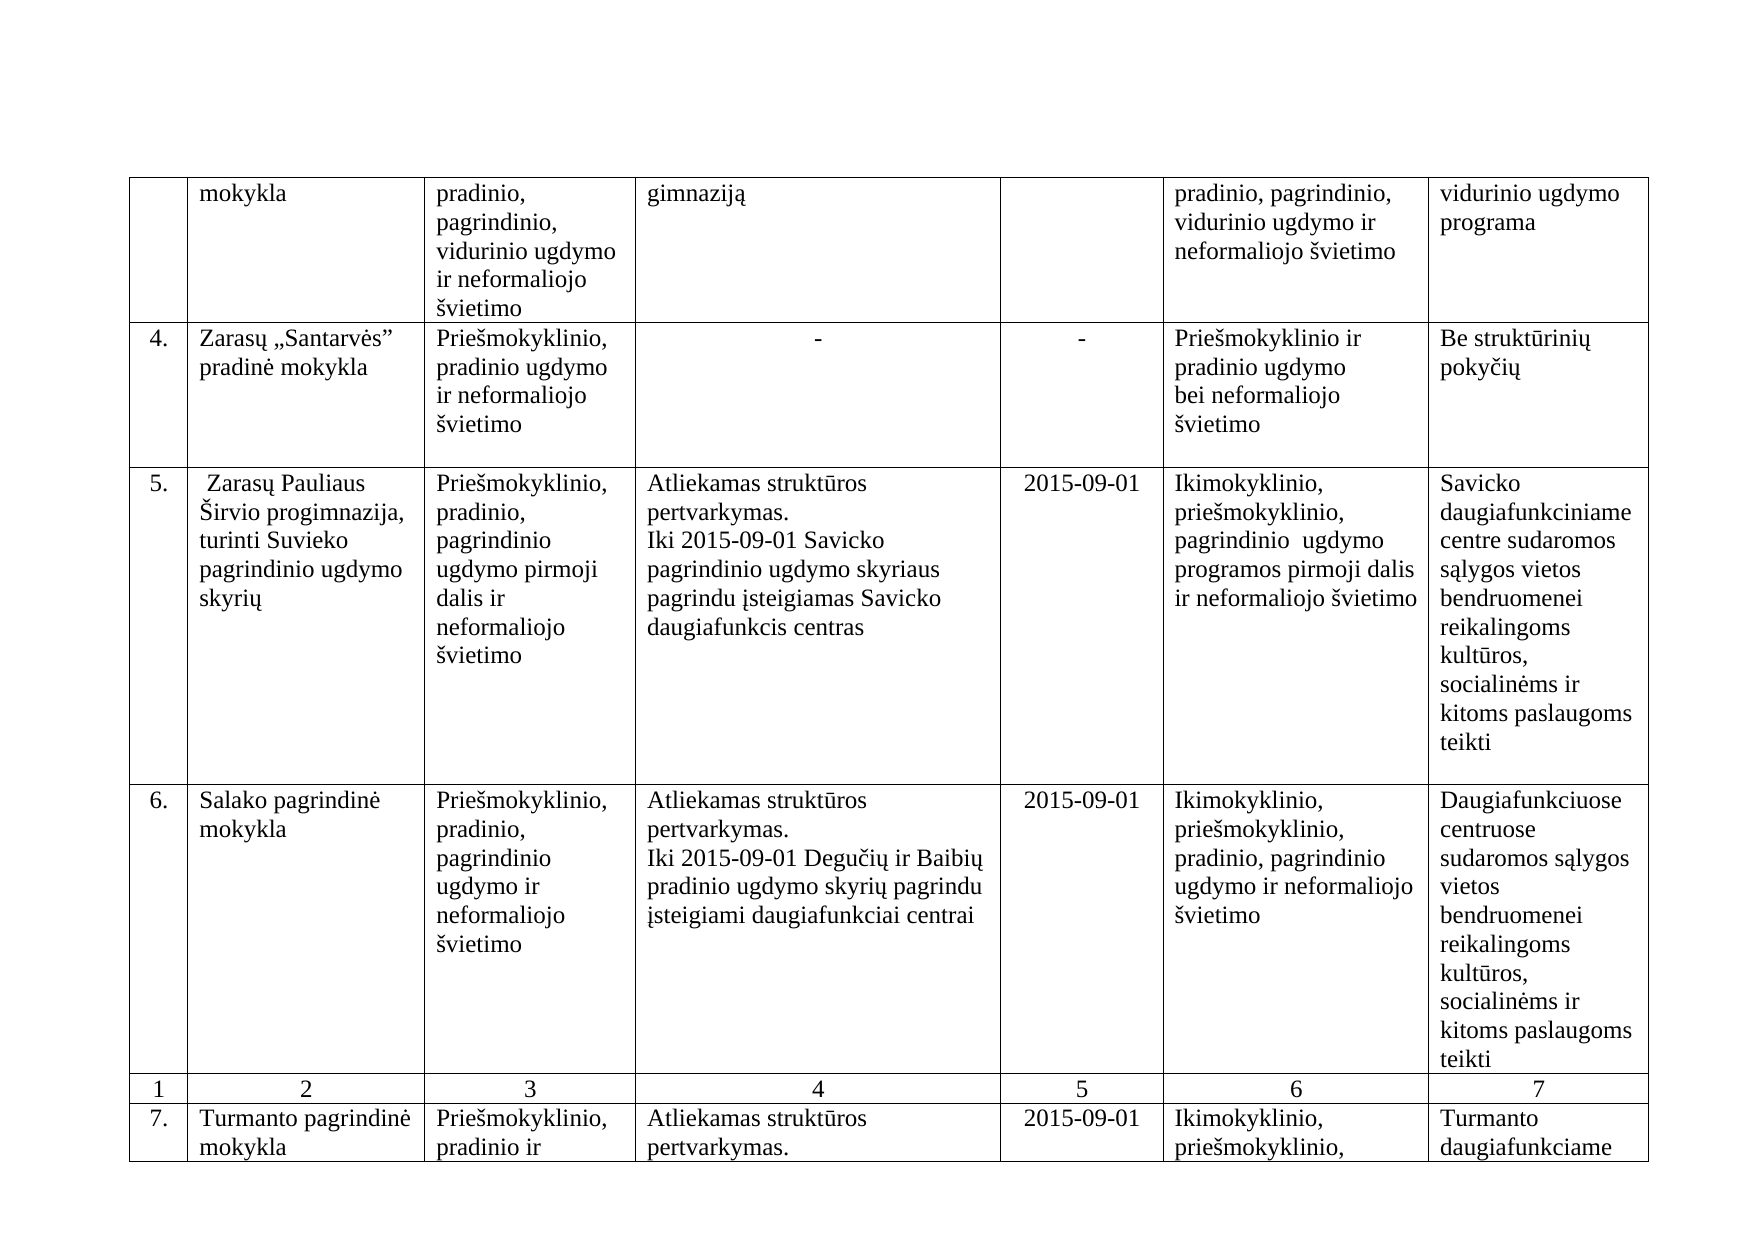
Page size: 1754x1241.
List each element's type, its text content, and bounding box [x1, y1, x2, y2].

table_cell [130, 178, 187, 322]
table_cell Zarasų „Santarvės” pradinė mokykla [188, 323, 424, 467]
table_cell Priešmokyklinio, pradinio ir pagrindinio ugdymo bei neformaliojo švietimo [425, 1104, 635, 1161]
table_cell 7. [130, 1104, 187, 1161]
table_cell mokykla [188, 178, 424, 322]
table_cell 7 [1429, 1074, 1648, 1102]
table_cell 4 [636, 1074, 1000, 1102]
table_cell Ikimokyklinio, priešmokyklinio, pagrindinio ugdymo programos pirmoji dalis ir neformaliojo švietimo [1164, 468, 1428, 784]
table_cell Ikimokyklinio, priešmokyklinio, pradinio, pagrindinio ugdymo ir neformaliojo švietimo [1164, 785, 1428, 1073]
table_cell 1 [130, 1074, 187, 1102]
table_cell 5 [1001, 1074, 1163, 1102]
table_cell Atliekamas struktūros pertvarkymas. Iki 2015-09-01 Savicko pagrindinio ugdymo skyriaus pagrindu įsteigiamas Savicko daugiafunkcis centras [636, 468, 1000, 784]
table_cell 3 [425, 1074, 635, 1102]
table_cell gimnaziją [636, 178, 1000, 322]
table_cell 6. [130, 785, 187, 1073]
table_cell Ikimokyklinio, priešmokyklinio, [1164, 1104, 1428, 1161]
table_cell pradinio, pagrindinio, vidurinio ugdymo ir neformaliojo švietimo [425, 178, 635, 322]
table_cell 2015-09-01 [1001, 785, 1163, 1073]
table_cell Atliekamas struktūros pertvarkymas. [636, 1104, 1000, 1161]
table_cell 4. [130, 323, 187, 467]
table_cell [1001, 178, 1163, 322]
table_cell Savicko daugiafunkciniame centre sudaromos sąlygos vietos bendruomenei reikalingoms kultūros, socialinėms ir kitoms paslaugoms teikti [1429, 468, 1648, 784]
table_cell Priešmokyklinio, pradinio, pagrindinio ugdymo ir neformaliojo švietimo [425, 785, 635, 1073]
table_cell - [1001, 323, 1163, 467]
table_cell Atliekamas struktūros pertvarkymas. Iki 2015-09-01 Degučių ir Baibių pradinio ugdymo skyrių pagrindu įsteigiami daugiafunkciai centrai [636, 785, 1000, 1073]
table_cell 2015-09-01 [1001, 468, 1163, 784]
table_cell 5. [130, 468, 187, 784]
table_cell pradinio, pagrindinio, vidurinio ugdymo ir neformaliojo švietimo [1164, 178, 1428, 322]
table_cell - [636, 323, 1000, 467]
table_cell Turmanto pagrindinė mokykla [188, 1104, 424, 1161]
table_cell Turmanto daugiafunkciame [1429, 1104, 1648, 1161]
table_cell Priešmokyklinio ir pradinio ugdymo bei neformaliojo švietimo [1164, 323, 1428, 467]
table_cell Zarasų Pauliaus Širvio progimnazija, turinti Suvieko pagrindinio ugdymo skyrių [188, 468, 424, 784]
table_cell Daugiafunkciuose centruose sudaromos sąlygos vietos bendruomenei reikalingoms kultūros, socialinėms ir kitoms paslaugoms teikti [1429, 785, 1648, 1073]
table_cell 2015-09-01 [1001, 1104, 1163, 1161]
table_cell Salako pagrindinė mokykla [188, 785, 424, 1073]
table_cell 2 [188, 1074, 424, 1102]
table_cell Be struktūrinių pokyčių [1429, 323, 1648, 467]
table_cell Priešmokyklinio, pradinio ugdymo ir neformaliojo švietimo [425, 323, 635, 467]
table_cell vidurinio ugdymo programa [1429, 178, 1648, 322]
table_cell Priešmokyklinio, pradinio, pagrindinio ugdymo pirmoji dalis ir neformaliojo švietimo [425, 468, 635, 784]
table_cell 6 [1164, 1074, 1428, 1102]
